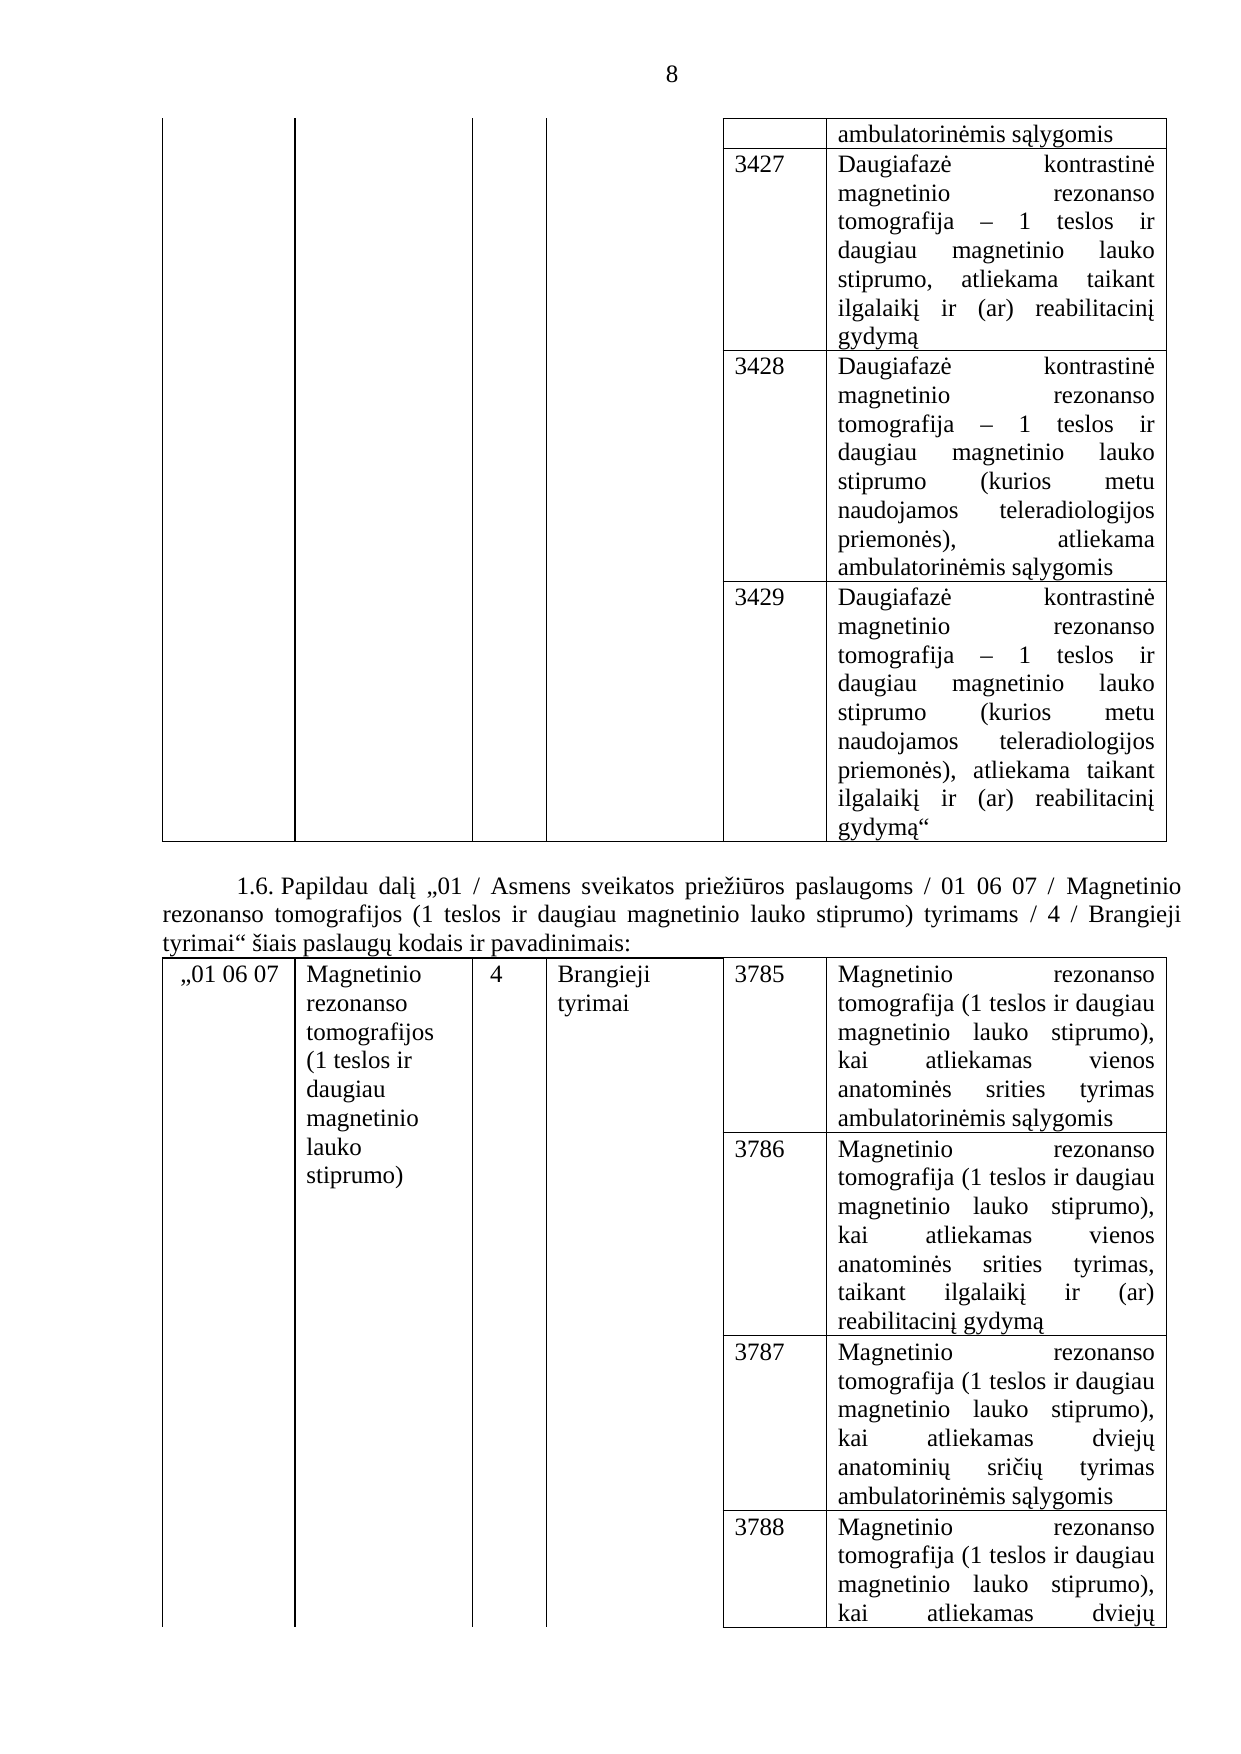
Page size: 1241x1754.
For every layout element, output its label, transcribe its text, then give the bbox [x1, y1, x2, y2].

table_cell 3787 [724, 1336, 826, 1509]
table_cell Daugiafazė kontrastinė magnetinio rezonanso tomografija – 1 teslos ir daugiau magnetinio lauko stiprumo (kurios metu naudojamos teleradiologijos priemonės), atliekama taikant ilgalaikį ir (ar) reabilitacinį gydymą“ [827, 582, 1166, 841]
table_cell ambulatorinėmis sąlygomis [827, 119, 1166, 148]
table_cell [473, 118, 546, 148]
table_cell Magnetinio rezonanso tomografija (1 teslos ir daugiau magnetinio lauko stiprumo), kai atliekamas dviejų [827, 1511, 1166, 1627]
table_cell [163, 148, 294, 350]
table_cell [473, 581, 546, 841]
table_cell Magnetinio rezonanso tomografija (1 teslos ir daugiau magnetinio lauko stiprumo), kai atliekamas dviejų anatominių sričių tyrimas ambulatorinėmis sąlygomis [827, 1336, 1166, 1509]
table_cell [296, 148, 472, 350]
table_header Brangieji tyrimai [547, 959, 723, 1627]
text 1.6. Papildau dalį „01 / Asmens sveikatos priežiūros paslaugoms / 01 06 07 / Magnetinio rezonanso tomografijos (1 teslos ir daugiau magnetinio lauko stiprumo) tyrimams / 4 / Brangieji tyrimai“ šiais paslaugų kodais ir pavadinimais: [162, 871, 1181, 957]
table_header 3785 [724, 958, 826, 1132]
table_header „01 06 07 [163, 959, 294, 1627]
table_header Magnetinio rezonanso tomografija (1 teslos ir daugiau magnetinio lauko stiprumo), kai atliekamas vienos anatominės srities tyrimas ambulatorinėmis sąlygomis [827, 958, 1166, 1132]
table_cell [163, 350, 294, 581]
table_cell 3429 [724, 582, 826, 841]
table_cell [296, 581, 472, 841]
table_cell Magnetinio rezonanso tomografija (1 teslos ir daugiau magnetinio lauko stiprumo), kai atliekamas vienos anatominės srities tyrimas, taikant ilgalaikį ir (ar) reabilitacinį gydymą [827, 1133, 1166, 1335]
table_cell [163, 118, 294, 148]
table_header 4 [473, 959, 546, 1627]
table_cell Daugiafazė kontrastinė magnetinio rezonanso tomografija – 1 teslos ir daugiau magnetinio lauko stiprumo, atliekama taikant ilgalaikį ir (ar) reabilitacinį gydymą [827, 149, 1166, 350]
table_cell [724, 119, 826, 148]
table_cell [547, 148, 723, 350]
table_cell 3428 [724, 351, 826, 581]
table_cell [547, 350, 723, 581]
table_cell [473, 350, 546, 581]
table_cell [163, 581, 294, 841]
table_cell 3427 [724, 149, 826, 350]
table_cell [547, 118, 723, 148]
table_cell 3786 [724, 1133, 826, 1335]
table_cell [296, 118, 472, 148]
table_cell [296, 350, 472, 581]
table_cell 3788 [724, 1511, 826, 1627]
table_header Magnetinio rezonanso tomografijos (1 teslos ir daugiau magnetinio lauko stiprumo) [296, 959, 472, 1627]
table_cell Daugiafazė kontrastinė magnetinio rezonanso tomografija – 1 teslos ir daugiau magnetinio lauko stiprumo (kurios metu naudojamos teleradiologijos priemonės), atliekama ambulatorinėmis sąlygomis [827, 351, 1166, 581]
table_cell [473, 148, 546, 350]
table_cell [547, 581, 723, 841]
